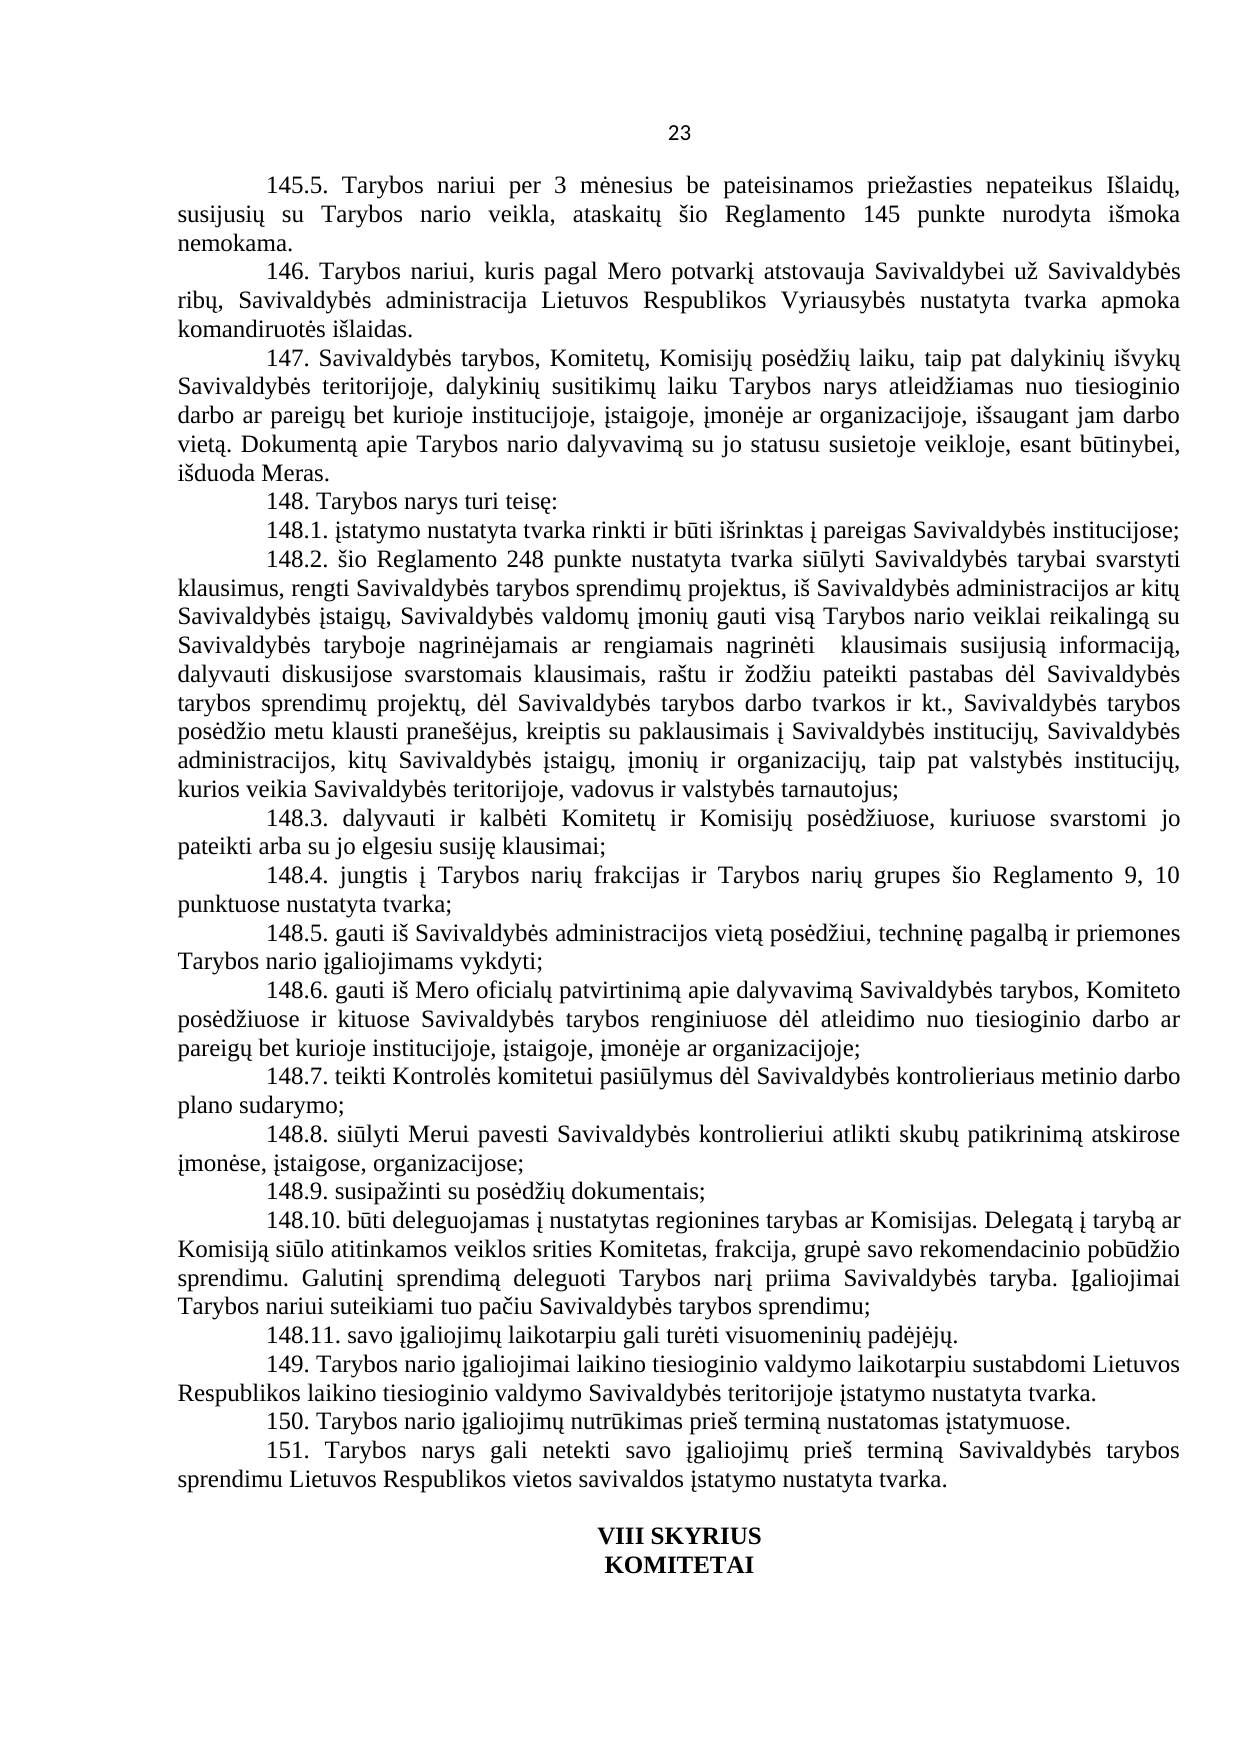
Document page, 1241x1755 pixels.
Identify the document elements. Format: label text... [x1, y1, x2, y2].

text 148. Tarybos narys turi teisę: [177, 486, 1181, 515]
text 145.5. Tarybos nariui per 3 mėnesius be pateisinamos priežasties nepateikus Išlaidų, susijusių su Tarybos nario veikla, ataskaitų šio Reglamento 145 punkte nurodyta išmoka nemokama. [177, 170, 1181, 256]
text 148.3. dalyvauti ir kalbėti Komitetų ir Komisijų posėdžiuose, kuriuose svarstomi jo pateikti arba su jo elgesiu susiję klausimai; [177, 803, 1181, 860]
text 149. Tarybos nario įgaliojimai laikino tiesioginio valdymo laikotarpiu sustabdomi Lietuvos Respublikos laikino tiesioginio valdymo Savivaldybės teritorijoje įstatymo nustatyta tvarka. [177, 1349, 1181, 1406]
text 151. Tarybos narys gali netekti savo įgaliojimų prieš terminą Savivaldybės tarybos sprendimu Lietuvos Respublikos vietos savivaldos įstatymo nustatyta tvarka. [177, 1435, 1181, 1493]
text 150. Tarybos nario įgaliojimų nutrūkimas prieš terminą nustatomas įstatymuose. [177, 1406, 1181, 1435]
text VIII SKYRIUS [177, 1521, 1181, 1550]
text 147. Savivaldybės tarybos, Komitetų, Komisijų posėdžių laiku, taip pat dalykinių išvykų Savivaldybės teritorijoje, dalykinių susitikimų laiku Tarybos narys atleidžiamas nuo tiesioginio darbo ar pareigų bet kurioje institucijoje, įstaigoje, įmonėje ar organizacijoje, išsaugant jam darbo vietą. Dokumentą apie Tarybos nario dalyvavimą su jo statusu susietoje veikloje, esant būtinybei, išduoda Meras. [177, 343, 1181, 486]
text 148.6. gauti iš Mero oficialų patvirtinimą apie dalyvavimą Savivaldybės tarybos, Komiteto posėdžiuose ir kituose Savivaldybės tarybos renginiuose dėl atleidimo nuo tiesioginio darbo ar pareigų bet kurioje institucijoje, įstaigoje, įmonėje ar organizacijoje; [177, 975, 1181, 1061]
text 148.4. jungtis į Tarybos narių frakcijas ir Tarybos narių grupes šio Reglamento 9, 10 punktuose nustatyta tvarka; [177, 860, 1181, 918]
text 148.1. įstatymo nustatyta tvarka rinkti ir būti išrinktas į pareigas Savivaldybės institucijose; [177, 515, 1181, 544]
text 146. Tarybos nariui, kuris pagal Mero potvarkį atstovauja Savivaldybei už Savivaldybės ribų, Savivaldybės administracija Lietuvos Respublikos Vyriausybės nustatyta tvarka apmoka komandiruotės išlaidas. [177, 256, 1181, 343]
text 148.7. teikti Kontrolės komitetui pasiūlymus dėl Savivaldybės kontrolieriaus metinio darbo plano sudarymo; [177, 1061, 1181, 1119]
text 148.11. savo įgaliojimų laikotarpiu gali turėti visuomeninių padėjėjų. [177, 1320, 1181, 1349]
text KOMITETAI [177, 1550, 1181, 1579]
text 148.2. šio Reglamento 248 punkte nustatyta tvarka siūlyti Savivaldybės tarybai svarstyti klausimus, rengti Savivaldybės tarybos sprendimų projektus, iš Savivaldybės administracijos ar kitų Savivaldybės įstaigų, Savivaldybės valdomų įmonių gauti visą Tarybos nario veiklai reikalingą su Savivaldybės taryboje nagrinėjamais ar rengiamais nagrinėti klausimais susijusią informaciją, dalyvauti diskusijose svarstomais klausimais, raštu ir žodžiu pateikti pastabas dėl Savivaldybės tarybos sprendimų projektų, dėl Savivaldybės tarybos darbo tvarkos ir kt., Savivaldybės tarybos posėdžio metu klausti pranešėjus, kreiptis su paklausimais į Savivaldybės institucijų, Savivaldybės administracijos, kitų Savivaldybės įstaigų, įmonių ir organizacijų, taip pat valstybės institucijų, kurios veikia Savivaldybės teritorijoje, vadovus ir valstybės tarnautojus; [177, 544, 1181, 803]
text 148.5. gauti iš Savivaldybės administracijos vietą posėdžiui, techninę pagalbą ir priemones Tarybos nario įgaliojimams vykdyti; [177, 918, 1181, 975]
text 148.8. siūlyti Merui pavesti Savivaldybės kontrolieriui atlikti skubų patikrinimą atskirose įmonėse, įstaigose, organizacijose; [177, 1119, 1181, 1176]
text 148.9. susipažinti su posėdžių dokumentais; [177, 1176, 1181, 1205]
text 148.10. būti deleguojamas į nustatytas regionines tarybas ar Komisijas. Delegatą į tarybą ar Komisiją siūlo atitinkamos veiklos srities Komitetas, frakcija, grupė savo rekomendacinio pobūdžio sprendimu. Galutinį sprendimą deleguoti Tarybos narį priima Savivaldybės taryba. Įgaliojimai Tarybos nariui suteikiami tuo pačiu Savivaldybės tarybos sprendimu; [177, 1205, 1181, 1320]
